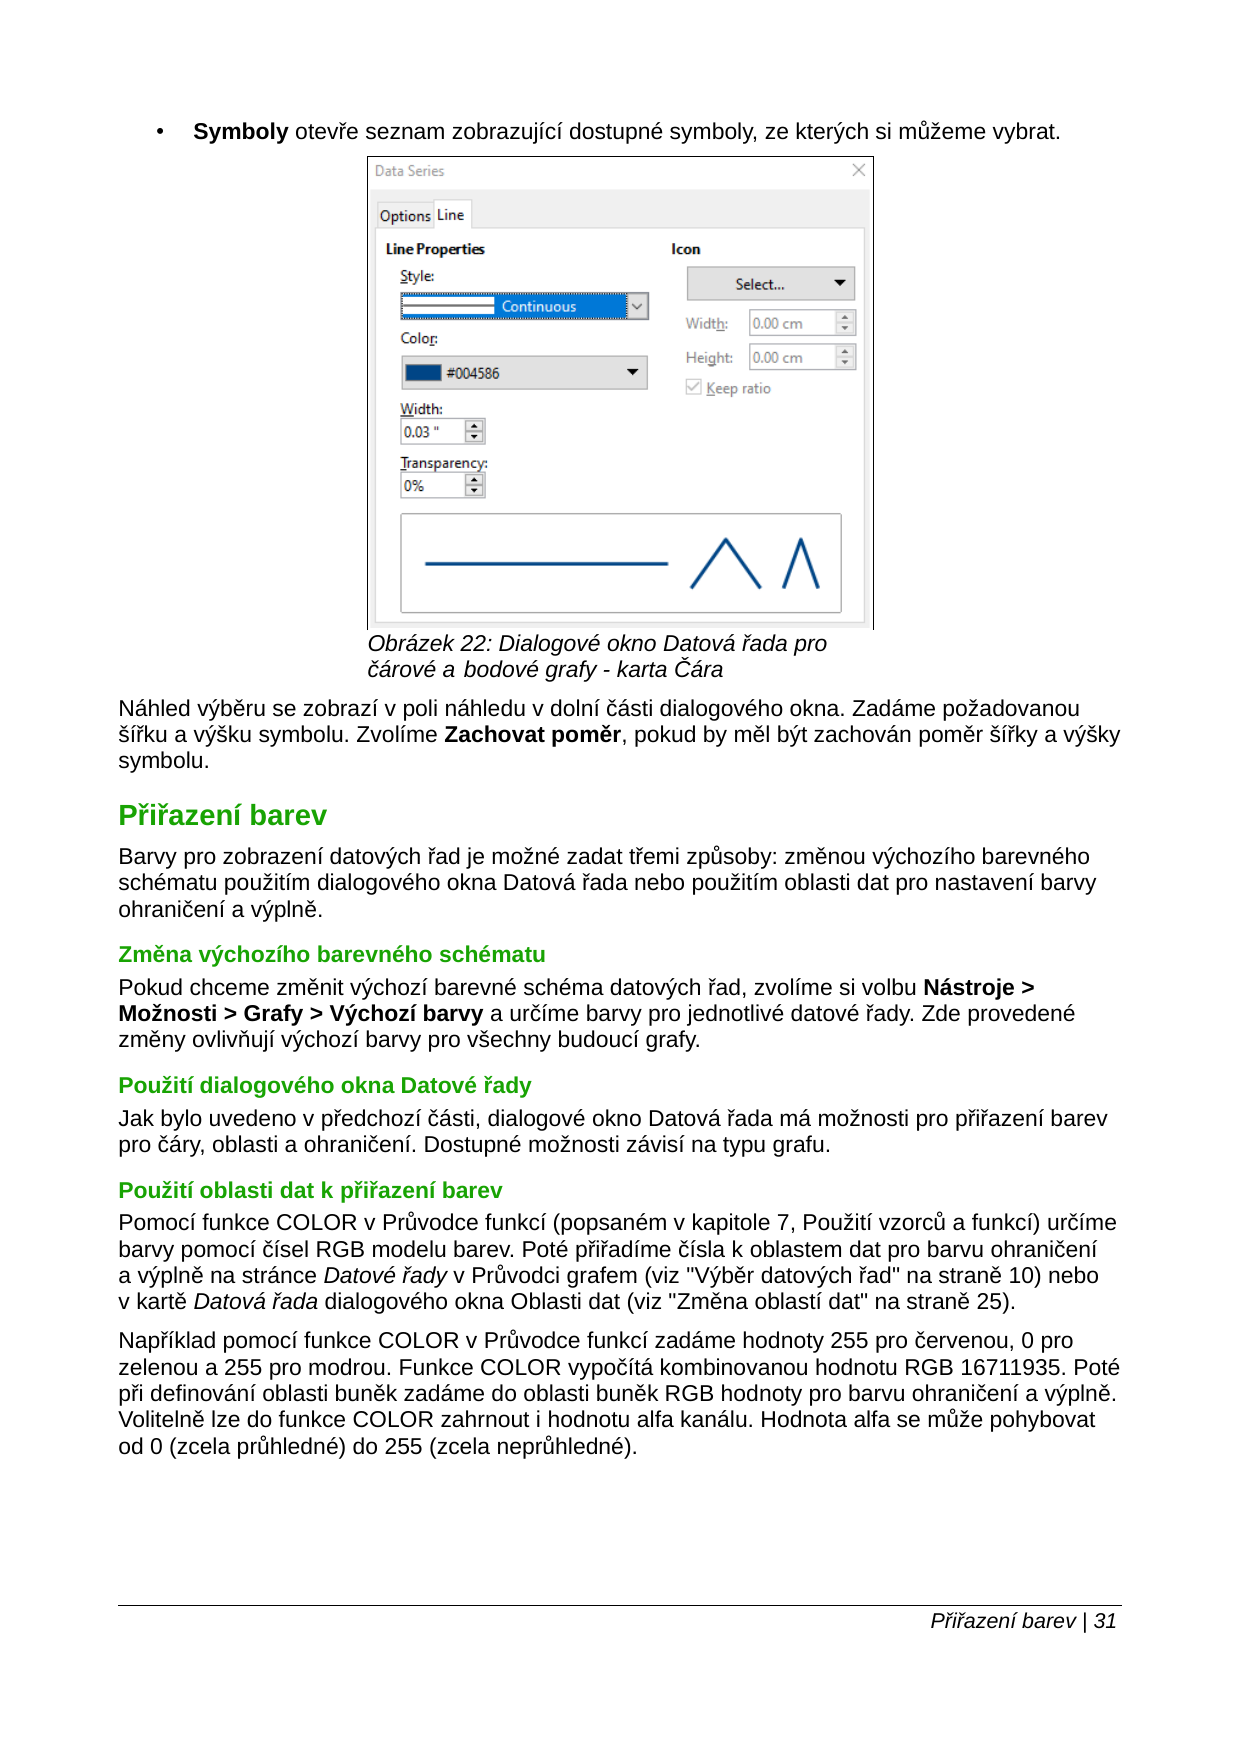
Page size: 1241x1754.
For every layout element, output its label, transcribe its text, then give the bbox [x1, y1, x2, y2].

subtitle Použití oblasti dat k přiřazení barev [118, 1177, 1122, 1203]
text Pokud chceme změnit výchozí barevné schéma datových řad, zvolíme si volbu Nástroje > Možnosti > Grafy > Výchozí barvy a určíme barvy pro jednotlivé datové řady. Zde provedené změny ovlivňují výchozí barvy pro všechny budoucí grafy. [118, 974, 1122, 1053]
text Jak bylo uvedeno v předchozí části, dialogové okno Datová řada má možnosti pro přiřazení barev pro čáry, oblasti a ohraničení. Dostupné možnosti závisí na typu grafu. [118, 1105, 1122, 1157]
text Pomocí funkce COLOR v Průvodce funkcí (popsaném v kapitole 7, Použití vzorců a funkcí) určíme barvy pomocí čísel RGB modelu barev. Poté přiřadíme čísla k oblastem dat pro barvu ohraničení a výplně na stránce Datové řady v Průvodci grafem (viz "Výběr datových řad" na straně 10) nebo v kartě Datová řada dialogového okna Oblasti dat (viz "Změna oblastí dat" na straně 25). [118, 1209, 1122, 1315]
picture [370, 159, 870, 628]
subtitle Změna výchozího barevného schématu [118, 941, 1122, 968]
text Barvy pro zobrazení datových řad je možné zadat třemi způsoby: změnou výchozího barevného schématu použitím dialogového okna Datová řada nebo použitím oblasti dat pro nastavení barvy ohraničení a výplně. [118, 843, 1122, 922]
subtitle Přiřazení barev [118, 797, 1122, 831]
list Symboly otevře seznam zobrazující dostupné symboly, ze kterých si můžeme vybrat. [156, 118, 1122, 144]
subtitle Použití dialogového okna Datové řady [118, 1072, 1122, 1099]
text Například pomocí funkce COLOR v Průvodce funkcí zadáme hodnoty 255 pro červenou, 0 pro zelenou a 255 pro modrou. Funkce COLOR vypočítá kombinovanou hodnotu RGB 16711935. Poté při definování oblasti buněk zadáme do oblasti buněk RGB hodnoty pro barvu ohraničení a výplně. Volitelně lze do funkce COLOR zahrnout i hodnotu alfa kanálu. Hodnota alfa se může pohybovat od 0 (zcela průhledné) do 255 (zcela neprůhledné). [118, 1327, 1122, 1459]
text Obrázek 22: Dialogové okno Datová řada pro čárové a bodové grafy - karta Čára [367, 157, 873, 683]
text Náhled výběru se zobrazí v poli náhledu v dolní části dialogového okna. Zadáme požadovanou šířku a výšku symbolu. Zvolíme Zachovat poměr, pokud by měl být zachován poměr šířky a výšky symbolu. [118, 695, 1122, 774]
